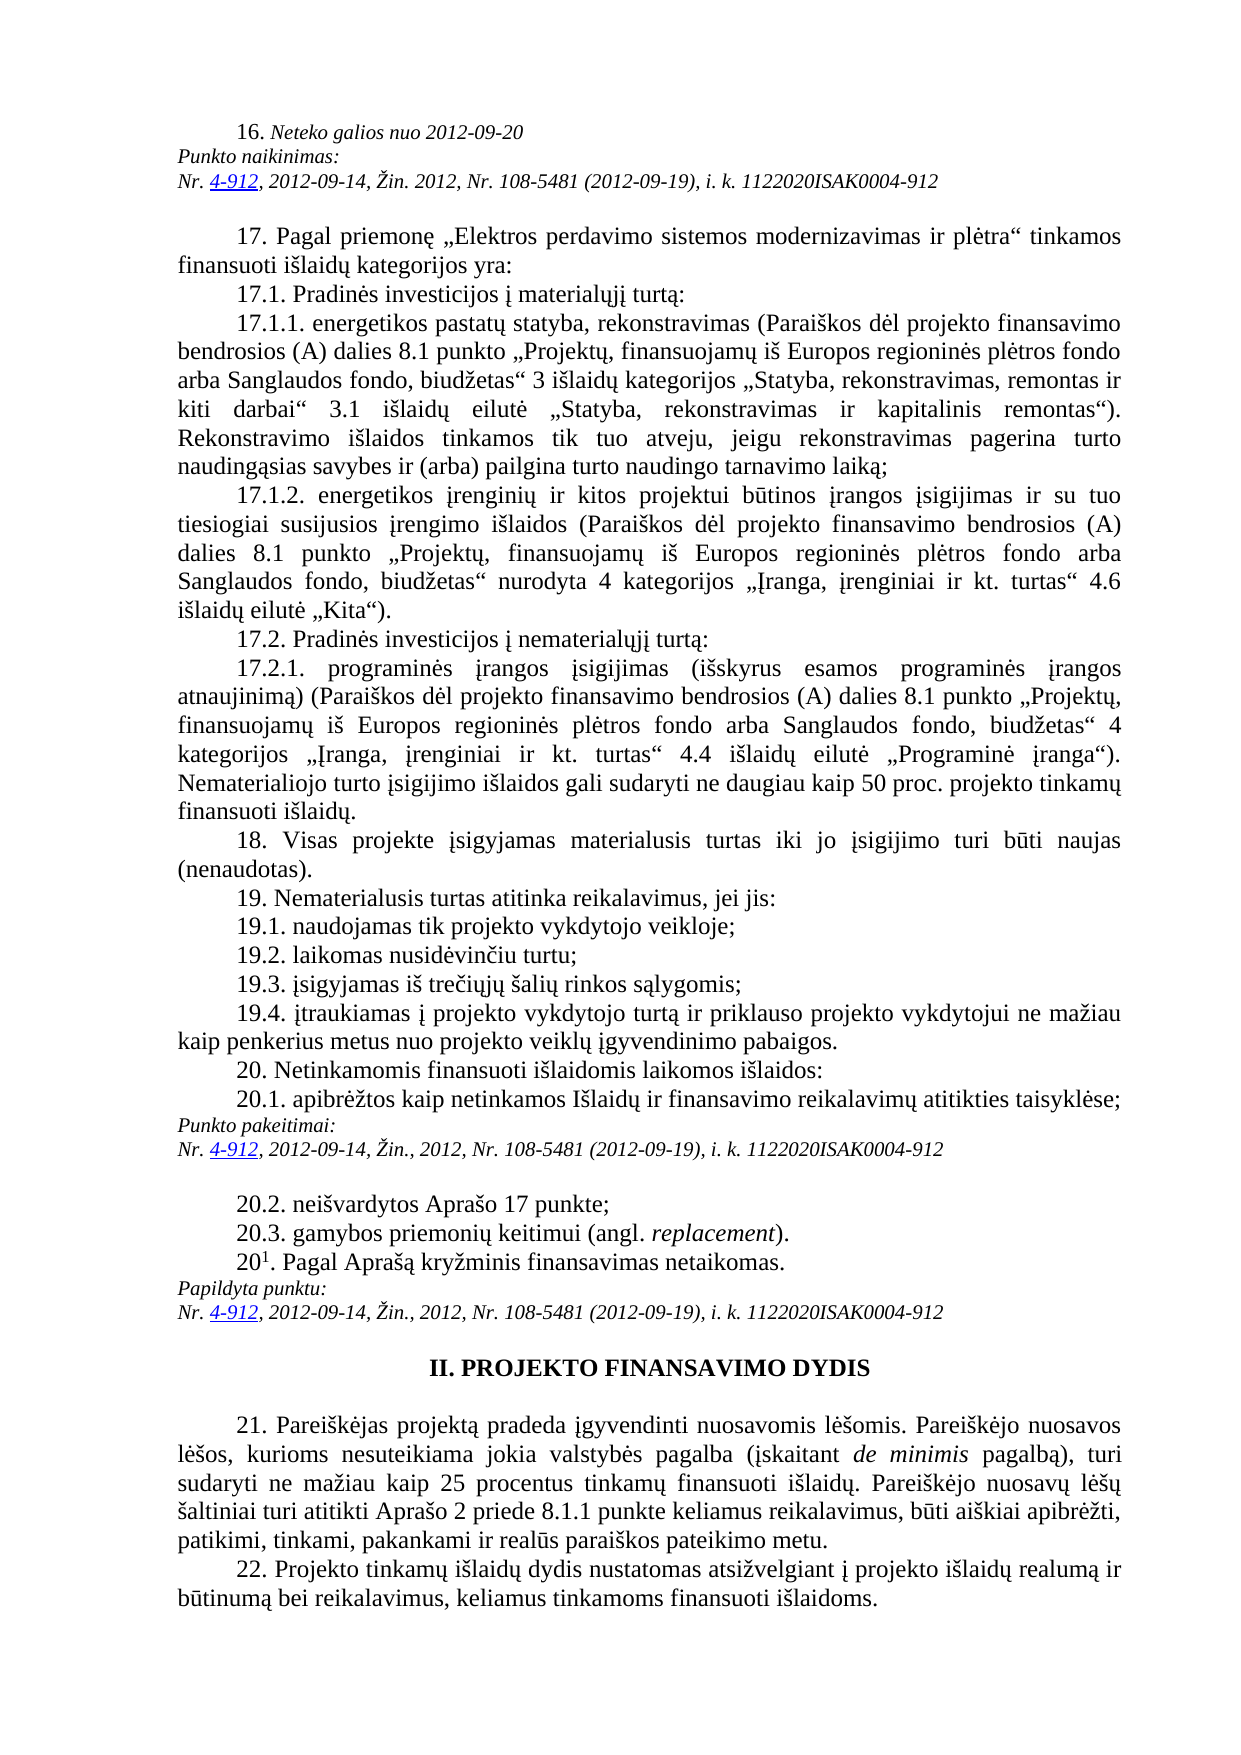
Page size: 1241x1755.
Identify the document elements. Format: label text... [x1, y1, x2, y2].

text 20.1. apibrėžtos kaip netinkamos Išlaidų ir finansavimo reikalavimų atitikties taisyklėse; [177, 1084, 1122, 1113]
text 19.2. laikomas nusidėvinčiu turtu; [177, 940, 1122, 969]
text Nr. 4-912, 2012-09-14, Žin. 2012, Nr. 108-5481 (2012-09-19), i. k. 1122020ISAK0004-912 [177, 168, 1122, 193]
text 17.2.1. programinės įrangos įsigijimas (išskyrus esamos programinės įrangos atnaujinimą) (Paraiškos dėl projekto finansavimo bendrosios (A) dalies 8.1 punkto „Projektų, finansuojamų iš Europos regioninės plėtros fondo arba Sanglaudos fondo, biudžetas“ 4 kategorijos „Įranga, įrenginiai ir kt. turtas“ 4.4 išlaidų eilutė „Programinė įranga“). Nematerialiojo turto įsigijimo išlaidos gali sudaryti ne daugiau kaip 50 proc. projekto tinkamų finansuoti išlaidų. [177, 653, 1122, 825]
text 20.3. gamybos priemonių keitimui (angl. replacement). [177, 1218, 1122, 1247]
text 22. Projekto tinkamų išlaidų dydis nustatomas atsižvelgiant į projekto išlaidų realumą ir būtinumą bei reikalavimus, keliamus tinkamoms finansuoti išlaidoms. [177, 1554, 1122, 1611]
text 19.1. naudojamas tik projekto vykdytojo veikloje; [177, 911, 1122, 940]
text 20.2. neišvardytos Aprašo 17 punkte; [177, 1189, 1122, 1218]
text Papildyta punktu: [177, 1276, 1122, 1300]
text 19.4. įtraukiamas į projekto vykdytojo turtą ir priklauso projekto vykdytojui ne mažiau kaip penkerius metus nuo projekto veiklų įgyvendinimo pabaigos. [177, 998, 1122, 1055]
text 20. Netinkamomis finansuoti išlaidomis laikomos išlaidos: [177, 1055, 1122, 1084]
text 18. Visas projekte įsigyjamas materialusis turtas iki jo įsigijimo turi būti naujas (nenaudotas). [177, 825, 1122, 883]
text Punkto naikinimas: [177, 144, 1122, 168]
text 17.1. Pradinės investicijos į materialųjį turtą: [177, 279, 1122, 308]
text Nr. 4-912, 2012-09-14, Žin., 2012, Nr. 108-5481 (2012-09-19), i. k. 1122020ISAK0004-912 [177, 1300, 1122, 1324]
text 201. Pagal Aprašą kryžminis finansavimas netaikomas. [177, 1247, 1122, 1276]
text 16. Neteko galios nuo 2012-09-20 [177, 118, 1122, 144]
text 21. Pareiškėjas projektą pradeda įgyvendinti nuosavomis lėšomis. Pareiškėjo nuosavos lėšos, kurioms nesuteikiama jokia valstybės pagalba (įskaitant de minimis pagalbą), turi sudaryti ne mažiau kaip 25 procentus tinkamų finansuoti išlaidų. Pareiškėjo nuosavų lėšų šaltiniai turi atitikti Aprašo 2 priede 8.1.1 punkte keliamus reikalavimus, būti aiškiai apibrėžti, patikimi, tinkami, pakankami ir realūs paraiškos pateikimo metu. [177, 1410, 1122, 1554]
text 17. Pagal priemonę „Elektros perdavimo sistemos modernizavimas ir plėtra“ tinkamos finansuoti išlaidų kategorijos yra: [177, 221, 1122, 279]
text 17.1.1. energetikos pastatų statyba, rekonstravimas (Paraiškos dėl projekto finansavimo bendrosios (A) dalies 8.1 punkto „Projektų, finansuojamų iš Europos regioninės plėtros fondo arba Sanglaudos fondo, biudžetas“ 3 išlaidų kategorijos „Statyba, rekonstravimas, remontas ir kiti darbai“ 3.1 išlaidų eilutė „Statyba, rekonstravimas ir kapitalinis remontas“). Rekonstravimo išlaidos tinkamos tik tuo atveju, jeigu rekonstravimas pagerina turto naudingąsias savybes ir (arba) pailgina turto naudingo tarnavimo laiką; [177, 308, 1122, 480]
text 17.1.2. energetikos įrenginių ir kitos projektui būtinos įrangos įsigijimas ir su tuo tiesiogiai susijusios įrengimo išlaidos (Paraiškos dėl projekto finansavimo bendrosios (A) dalies 8.1 punkto „Projektų, finansuojamų iš Europos regioninės plėtros fondo arba Sanglaudos fondo, biudžetas“ nurodyta 4 kategorijos „Įranga, įrenginiai ir kt. turtas“ 4.6 išlaidų eilutė „Kita“). [177, 480, 1122, 624]
text Punkto pakeitimai: [177, 1113, 1122, 1137]
text II. PROJEKTO FINANSAVIMO DYDIS [177, 1353, 1122, 1381]
text 19. Nematerialusis turtas atitinka reikalavimus, jei jis: [177, 883, 1122, 911]
text 17.2. Pradinės investicijos į nematerialųjį turtą: [177, 624, 1122, 653]
text Nr. 4-912, 2012-09-14, Žin., 2012, Nr. 108-5481 (2012-09-19), i. k. 1122020ISAK0004-912 [177, 1137, 1122, 1161]
text 19.3. įsigyjamas iš trečiųjų šalių rinkos sąlygomis; [177, 969, 1122, 998]
